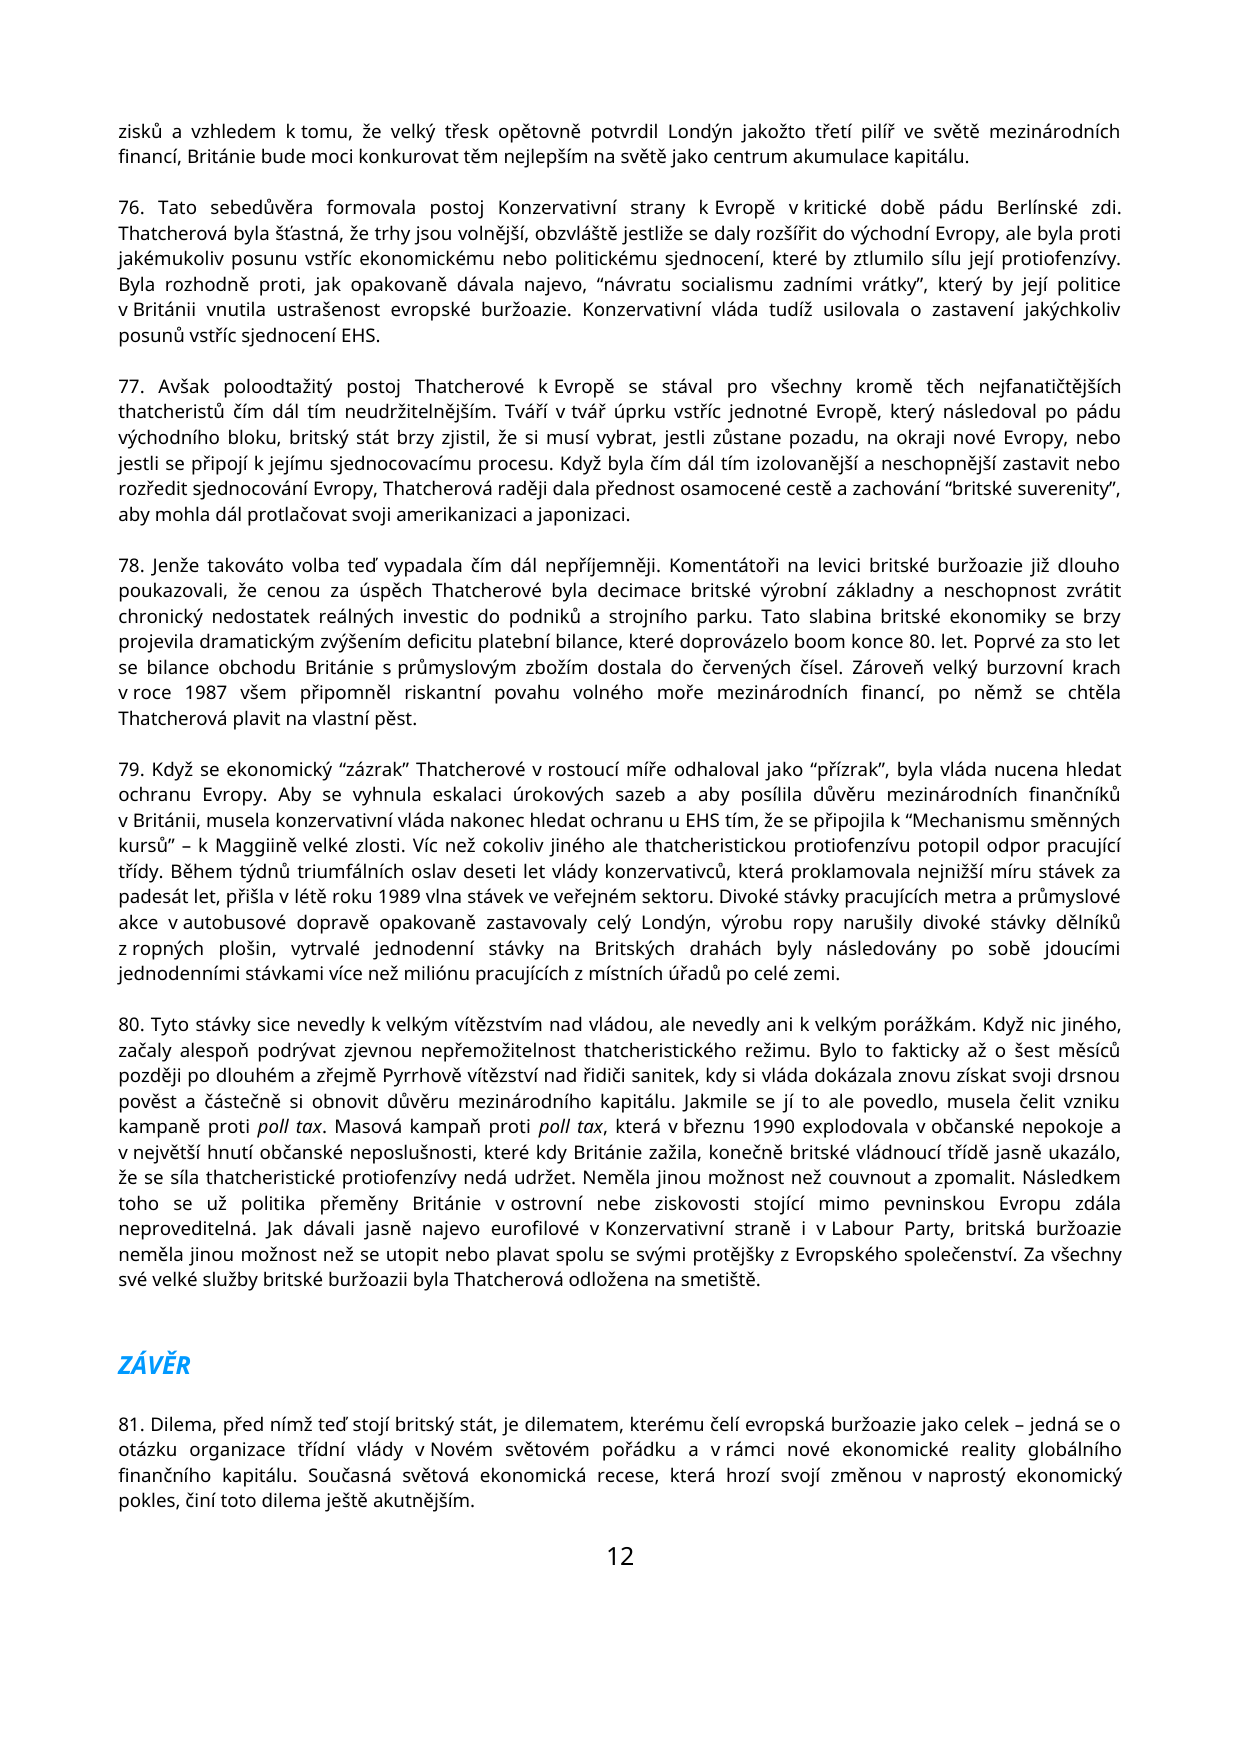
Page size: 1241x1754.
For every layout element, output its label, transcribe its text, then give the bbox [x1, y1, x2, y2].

text 81. Dilema, před nímž teď stojí britský stát, je dilematem, kterému čelí evropská buržoazie jako celek – jedná se o otázku organizace třídní vlády v Novém světovém pořádku a v rámci nové ekonomické reality globálního finančního kapitálu. Současná světová ekonomická recese, která hrozí svojí změnou v naprostý ekonomický pokles, činí toto dilema ještě akutnějším. [118, 1411, 1122, 1513]
text 79. Když se ekonomický “zázrak” Thatcherové v rostoucí míře odhaloval jako “přízrak”, byla vláda nucena hledat ochranu Evropy. Aby se vyhnula eskalaci úrokových sazeb a aby posílila důvěru mezinárodních finančníků v Británii, musela konzervativní vláda nakonec hledat ochranu u EHS tím, že se připojila k “Mechanismu směnných kursů” – k Maggiině velké zlosti. Víc než cokoliv jiného ale thatcheristickou protiofenzívu potopil odpor pracující třídy. Během týdnů triumfálních oslav deseti let vlády konzervativců, která proklamovala nejnižší míru stávek za padesát let, přišla v létě roku 1989 vlna stávek ve veřejném sektoru. Divoké stávky pracujících metra a průmyslové akce v autobusové dopravě opakovaně zastavovaly celý Londýn, výrobu ropy narušily divoké stávky dělníků z ropných plošin, vytrvalé jednodenní stávky na Britských drahách byly následovány po sobě jdoucími jednodenními stávkami více než miliónu pracujících z místních úřadů po celé zemi. [118, 756, 1122, 986]
text 78. Jenže takováto volba teď vypadala čím dál nepříjemněji. Komentátoři na levici britské buržoazie již dlouho poukazovali, že cenou za úspěch Thatcherové byla decimace britské výrobní základny a neschopnost zvrátit chronický nedostatek reálných investic do podniků a strojního parku. Tato slabina britské ekonomiky se brzy projevila dramatickým zvýšením deficitu platební bilance, které doprovázelo boom konce 80. let. Poprvé za sto let se bilance obchodu Británie s průmyslovým zbožím dostala do červených čísel. Zároveň velký burzovní krach v roce 1987 všem připomněl riskantní povahu volného moře mezinárodních financí, po němž se chtěla Thatcherová plavit na vlastní pěst. [118, 552, 1122, 731]
text 76. Tato sebedůvěra formovala postoj Konzervativní strany k Evropě v kritické době pádu Berlínské zdi. Thatcherová byla šťastná, že trhy jsou volnější, obzvláště jestliže se daly rozšířit do východní Evropy, ale byla proti jakémukoliv posunu vstříc ekonomickému nebo politickému sjednocení, které by ztlumilo sílu její protiofenzívy. Byla rozhodně proti, jak opakovaně dávala najevo, “návratu socialismu zadními vrátky”, který by její politice v Británii vnutila ustrašenost evropské buržoazie. Konzervativní vláda tudíž usilovala o zastavení jakýchkoliv posunů vstříc sjednocení EHS. [118, 195, 1122, 348]
text 80. Tyto stávky sice nevedly k velkým vítězstvím nad vládou, ale nevedly ani k velkým porážkám. Když nic jiného, začaly alespoň podrývat zjevnou nepřemožitelnost thatcheristického režimu. Bylo to fakticky až o šest měsíců později po dlouhém a zřejmě Pyrrhově vítězství nad řidiči sanitek, kdy si vláda dokázala znovu získat svoji drsnou pověst a částečně si obnovit důvěru mezinárodního kapitálu. Jakmile se jí to ale povedlo, musela čelit vzniku kampaně proti poll tax. Masová kampaň proti poll tax, která v březnu 1990 explodovala v občanské nepokoje a v největší hnutí občanské neposlušnosti, které kdy Británie zažila, konečně britské vládnoucí třídě jasně ukazálo, že se síla thatcheristické protiofenzívy nedá udržet. Neměla jinou možnost než couvnout a zpomalit. Následkem toho se už politika přeměny Británie v ostrovní nebe ziskovosti stojící mimo pevninskou Evropu zdála neproveditelná. Jak dávali jasně najevo eurofilové v Konzervativní straně i v Labour Party, britská buržoazie neměla jinou možnost než se utopit nebo plavat spolu se svými protějšky z Evropského společenství. Za všechny své velké služby britské buržoazii byla Thatcherová odložena na smetiště. [118, 1011, 1122, 1292]
subtitle ZÁVĚR [118, 1347, 1122, 1381]
text 77. Avšak poloodtažitý postoj Thatcherové k Evropě se stával pro všechny kromě těch nejfanatičtějších thatcheristů čím dál tím neudržitelnějším. Tváří v tvář úprku vstříc jednotné Evropě, který následoval po pádu východního bloku, britský stát brzy zjistil, že si musí vybrat, jestli zůstane pozadu, na okraji nové Evropy, nebo jestli se připojí k jejímu sjednocovacímu procesu. Když byla čím dál tím izolovanější a neschopnější zastavit nebo rozředit sjednocování Evropy, Thatcherová raději dala přednost osamocené cestě a zachování “britské suverenity”, aby mohla dál protlačovat svoji amerikanizaci a japonizaci. [118, 373, 1122, 526]
text zisků a vzhledem k tomu, že velký třesk opětovně potvrdil Londýn jakožto třetí pilíř ve světě mezinárodních financí, Británie bude moci konkurovat těm nejlepším na světě jako centrum akumulace kapitálu. [118, 118, 1122, 169]
